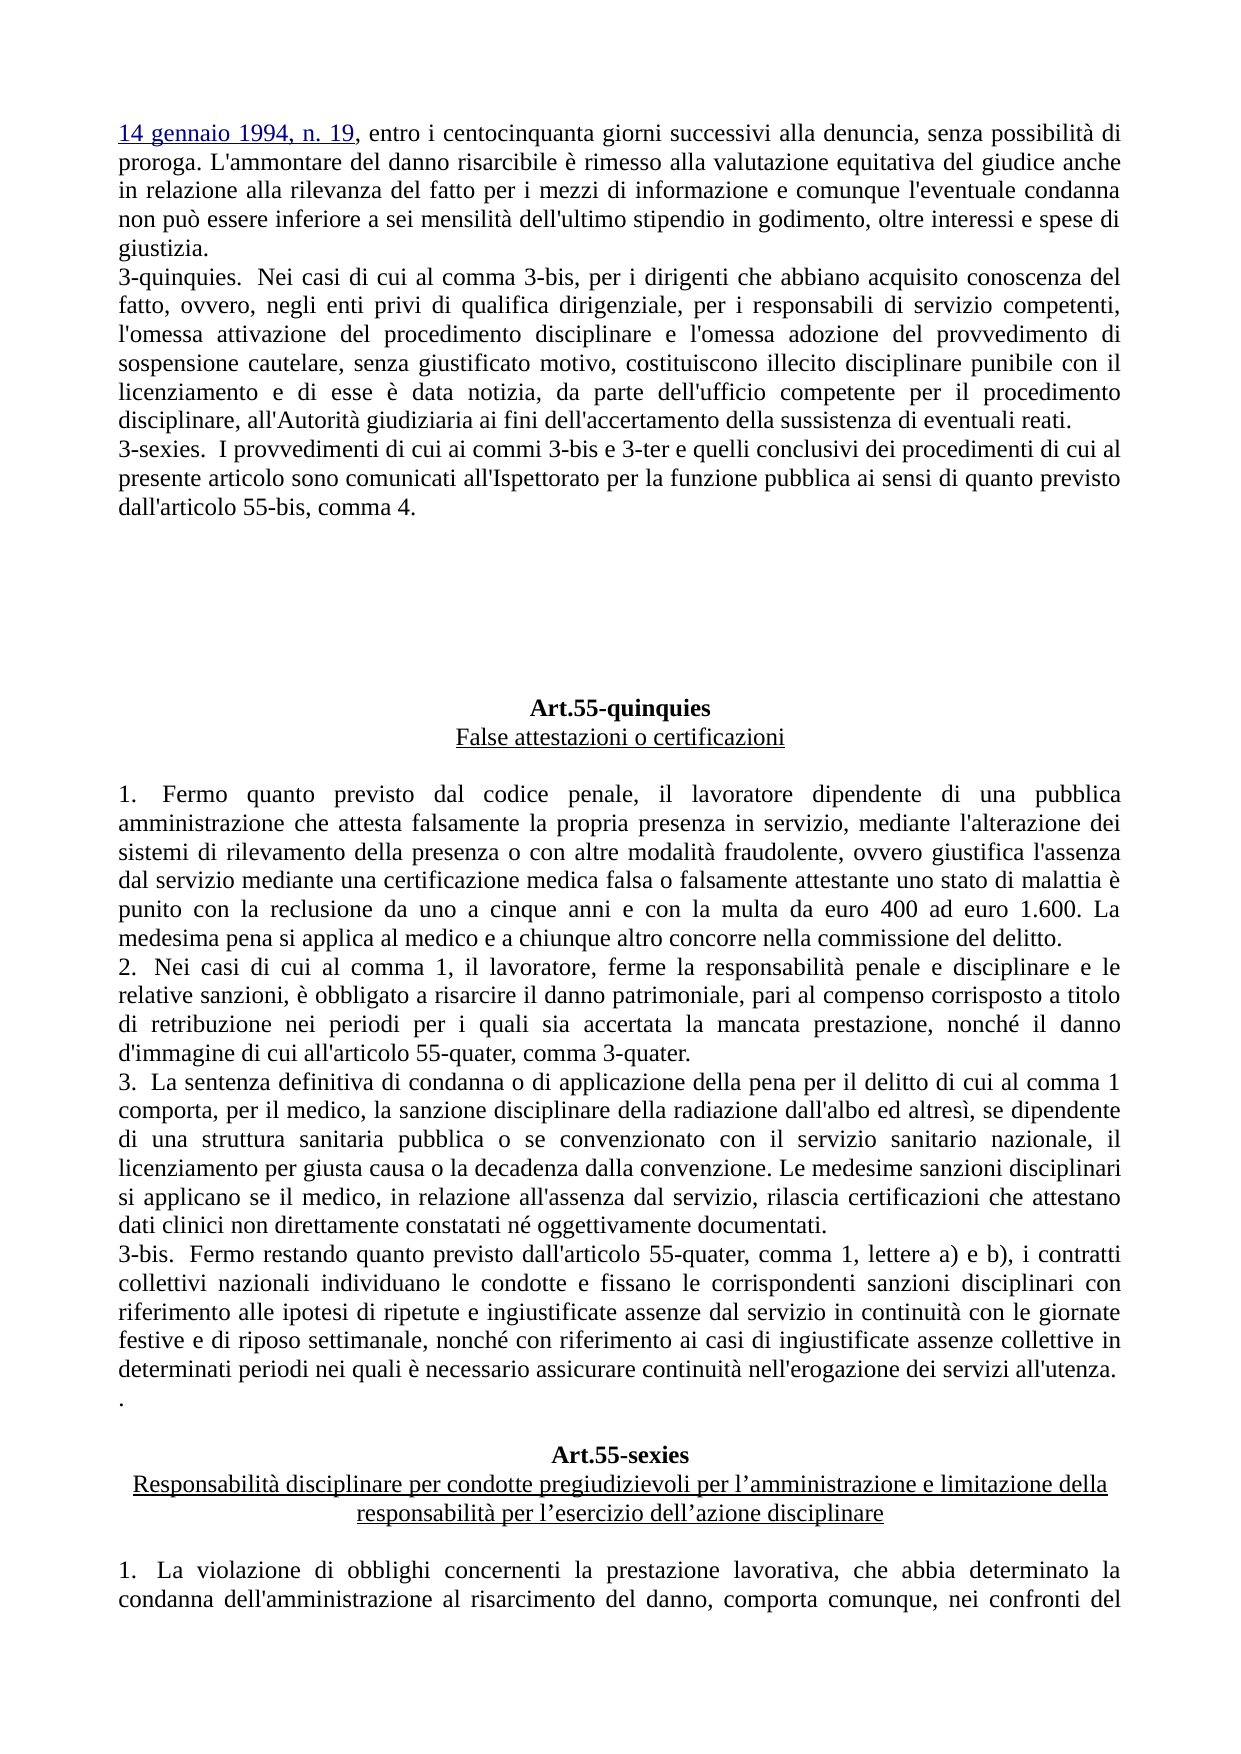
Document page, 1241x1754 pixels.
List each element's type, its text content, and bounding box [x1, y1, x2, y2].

text 3-sexies. I provvedimenti di cui ai commi 3-bis e 3-ter e quelli conclusivi dei procedimenti di cui al presente articolo sono comunicati all'Ispettorato per la funzione pubblica ai sensi di quanto previsto dall'articolo 55-bis, comma 4. [118, 434, 1122, 521]
text Art.55-quinquies [118, 693, 1122, 722]
text 14 gennaio 1994, n. 19, entro i centocinquanta giorni successivi alla denuncia, senza possibilità di proroga. L'ammontare del danno risarcibile è rimesso alla valutazione equitativa del giudice anche in relazione alla rilevanza del fatto per i mezzi di informazione e comunque l'eventuale condanna non può essere inferiore a sei mensilità dell'ultimo stipendio in godimento, oltre interessi e spese di giustizia. [118, 118, 1122, 262]
text 1. La violazione di obblighi concernenti la prestazione lavorativa, che abbia determinato la condanna dell'amministrazione al risarcimento del danno, comporta comunque, nei confronti del [118, 1556, 1122, 1613]
text 3-bis. Fermo restando quanto previsto dall'articolo 55-quater, comma 1, lettere a) e b), i contratti collettivi nazionali individuano le condotte e fissano le corrispondenti sanzioni disciplinari con riferimento alle ipotesi di ripetute e ingiustificate assenze dal servizio in continuità con le giornate festive e di riposo settimanale, nonché con riferimento ai casi di ingiustificate assenze collettive in determinati periodi nei quali è necessario assicurare continuità nell'erogazione dei servizi all'utenza. [118, 1239, 1122, 1383]
text False attestazioni o certificazioni [118, 722, 1122, 751]
text 3-quinquies. Nei casi di cui al comma 3-bis, per i dirigenti che abbiano acquisito conoscenza del fatto, ovvero, negli enti privi di qualifica dirigenziale, per i responsabili di servizio competenti, l'omessa attivazione del procedimento disciplinare e l'omessa adozione del provvedimento di sospensione cautelare, senza giustificato motivo, costituiscono illecito disciplinare punibile con il licenziamento e di esse è data notizia, da parte dell'ufficio competente per il procedimento disciplinare, all'Autorità giudiziaria ai fini dell'accertamento della sussistenza di eventuali reati. [118, 262, 1122, 434]
text 3. La sentenza definitiva di condanna o di applicazione della pena per il delitto di cui al comma 1 comporta, per il medico, la sanzione disciplinare della radiazione dall'albo ed altresì, se dipendente di una struttura sanitaria pubblica o se convenzionato con il servizio sanitario nazionale, il licenziamento per giusta causa o la decadenza dalla convenzione. Le medesime sanzioni disciplinari si applicano se il medico, in relazione all'assenza dal servizio, rilascia certificazioni che attestano dati clinici non direttamente constatati né oggettivamente documentati. [118, 1067, 1122, 1239]
text . [118, 1383, 1122, 1412]
text 1. Fermo quanto previsto dal codice penale, il lavoratore dipendente di una pubblica amministrazione che attesta falsamente la propria presenza in servizio, mediante l'alterazione dei sistemi di rilevamento della presenza o con altre modalità fraudolente, ovvero giustifica l'assenza dal servizio mediante una certificazione medica falsa o falsamente attestante uno stato di malattia è punito con la reclusione da uno a cinque anni e con la multa da euro 400 ad euro 1.600. La medesima pena si applica al medico e a chiunque altro concorre nella commissione del delitto. [118, 779, 1122, 952]
text Art.55-sexies [118, 1441, 1122, 1469]
text 2. Nei casi di cui al comma 1, il lavoratore, ferme la responsabilità penale e disciplinare e le relative sanzioni, è obbligato a risarcire il danno patrimoniale, pari al compenso corrisposto a titolo di retribuzione nei periodi per i quali sia accertata la mancata prestazione, nonché il danno d'immagine di cui all'articolo 55-quater, comma 3-quater. [118, 952, 1122, 1067]
text Responsabilità disciplinare per condotte pregiudizievoli per l’amministrazione e limitazione della responsabilità per l’esercizio dell’azione disciplinare [118, 1469, 1122, 1527]
